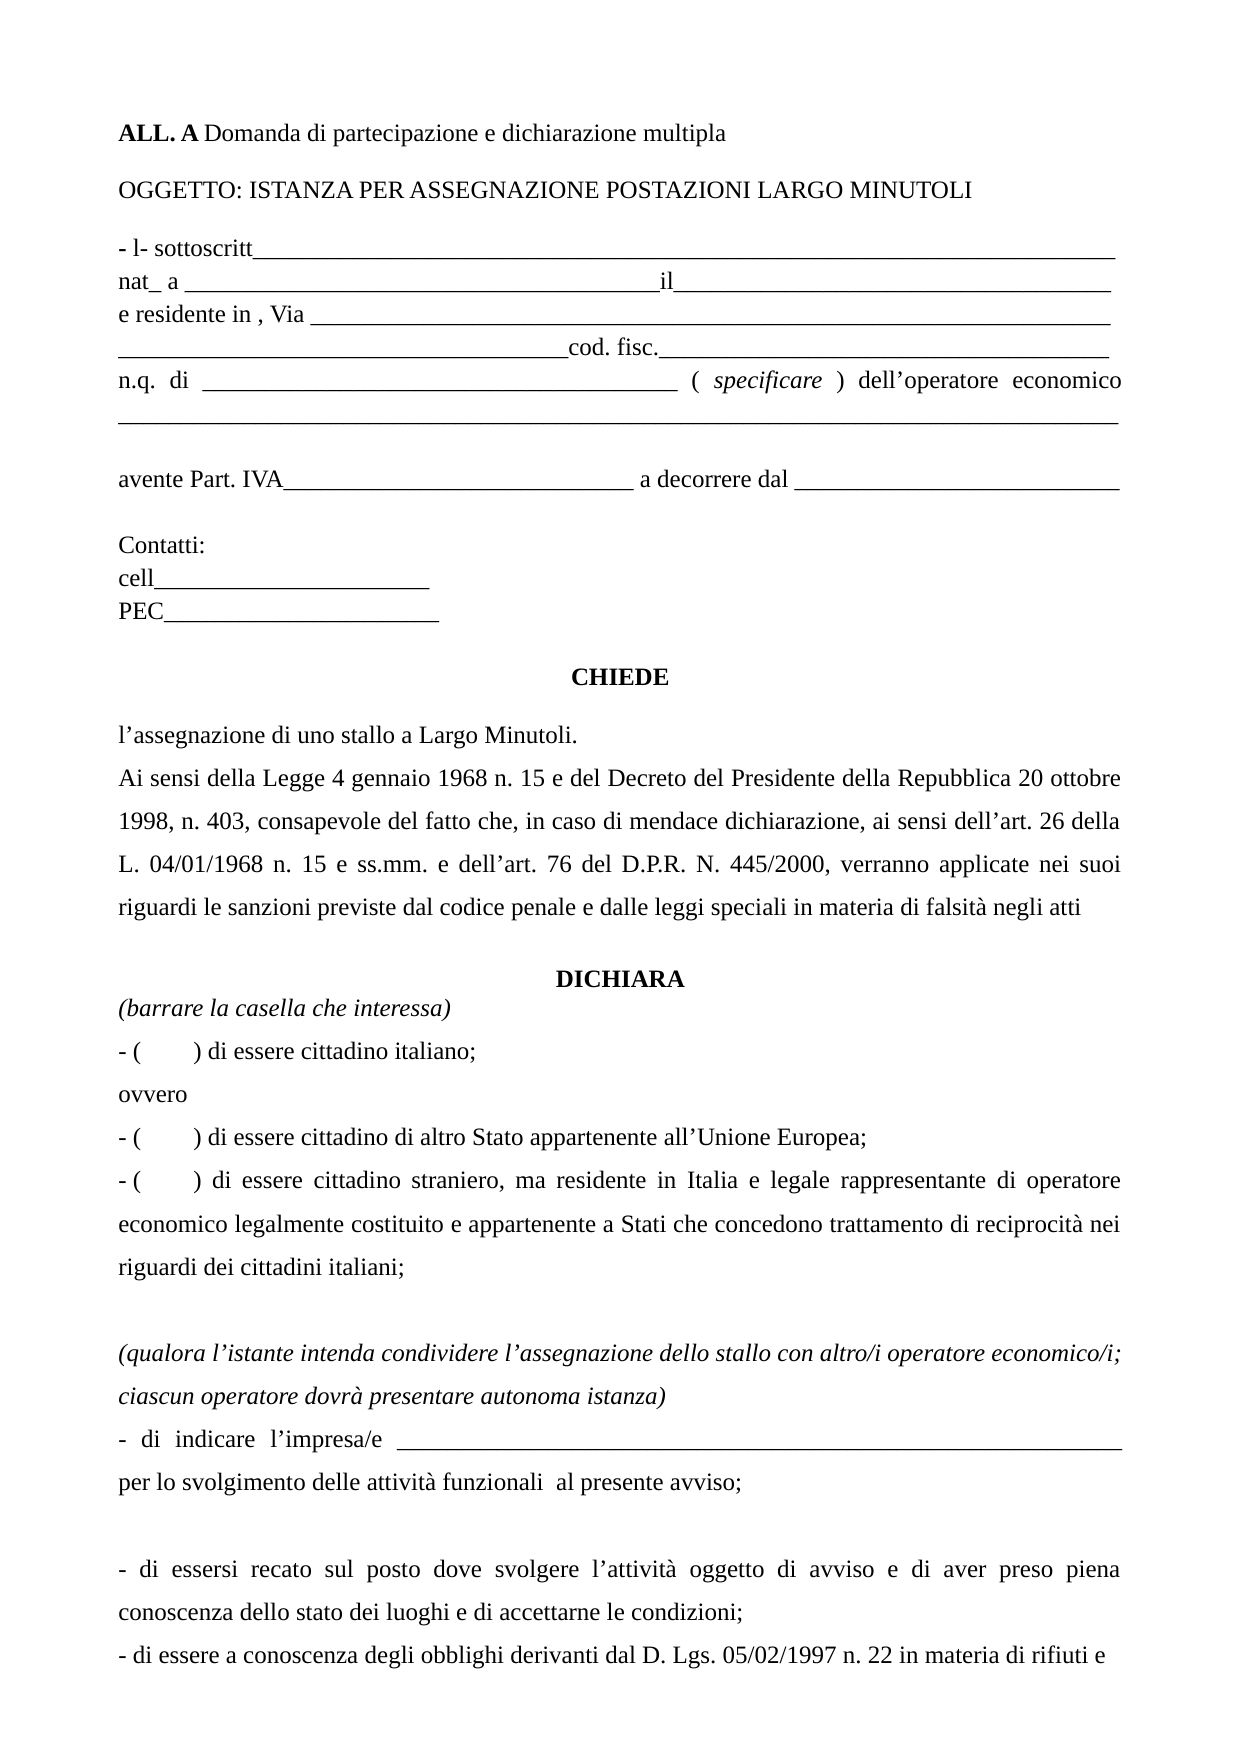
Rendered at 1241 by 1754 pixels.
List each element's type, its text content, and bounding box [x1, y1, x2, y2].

text - di indicare l’impresa/e __________________________________________________________ per lo svolgimento delle attività funzionali al presente avviso; [118, 1424, 1122, 1496]
text - ( ) di essere cittadino di altro Stato appartenente all’Unione Europea; [118, 1122, 1122, 1151]
text DICHIARA [118, 964, 1122, 993]
text - ( ) di essere cittadino italiano; [118, 1036, 1122, 1065]
text avente Part. IVA____________________________ a decorrere dal __________________________ [118, 464, 1122, 493]
text CHIEDE [118, 662, 1122, 691]
text ALL. A Domanda di partecipazione e dichiarazione multipla [118, 118, 1122, 147]
text Contatti: [118, 530, 1122, 559]
text - l- sottoscritt_____________________________________________________________________ [118, 233, 1122, 262]
text - di essere a conoscenza degli obblighi derivanti dal D. Lgs. 05/02/1997 n. 22 in materia di rifiuti e [118, 1640, 1122, 1669]
text ____________________________________cod. fisc.____________________________________ [118, 332, 1122, 361]
text n.q. di ______________________________________ ( specificare ) dell’operatore economico ________________________________________________________________________________ [118, 365, 1122, 427]
text ovvero [118, 1079, 1122, 1108]
text (barrare la casella che interessa) [118, 993, 1122, 1022]
text Ai sensi della Legge 4 gennaio 1968 n. 15 e del Decreto del Presidente della Repubblica 20 ottobre 1998, n. 403, consapevole del fatto che, in caso di mendace dichiarazione, ai sensi dell’art. 26 della L. 04/01/1968 n. 15 e ss.mm. e dell’art. 76 del D.P.R. N. 445/2000, verranno applicate nei suoi riguardi le sanzioni previste dal codice penale e dalle leggi speciali in materia di falsità negli atti [118, 763, 1122, 921]
text cell______________________ [118, 563, 1122, 592]
text (qualora l’istante intenda condividere l’assegnazione dello stallo con altro/i operatore economico/i; ciascun operatore dovrà presentare autonoma istanza) [118, 1338, 1122, 1410]
text - ( ) di essere cittadino straniero, ma residente in Italia e legale rappresentante di operatore economico legalmente costituito e appartenente a Stati che concedono trattamento di reciprocità nei riguardi dei cittadini italiani; [118, 1166, 1122, 1281]
text l’assegnazione di uno stallo a Largo Minutoli. [118, 720, 1122, 749]
text e residente in , Via ________________________________________________________________ [118, 299, 1122, 328]
text - di essersi recato sul posto dove svolgere l’attività oggetto di avviso e di aver preso piena conoscenza dello stato dei luoghi e di accettarne le condizioni; [118, 1554, 1122, 1626]
text nat_ a ______________________________________il___________________________________ [118, 266, 1122, 295]
text PEC______________________ [118, 596, 1122, 625]
text OGGETTO: ISTANZA PER ASSEGNAZIONE POSTAZIONI LARGO MINUTOLI [118, 176, 1122, 204]
